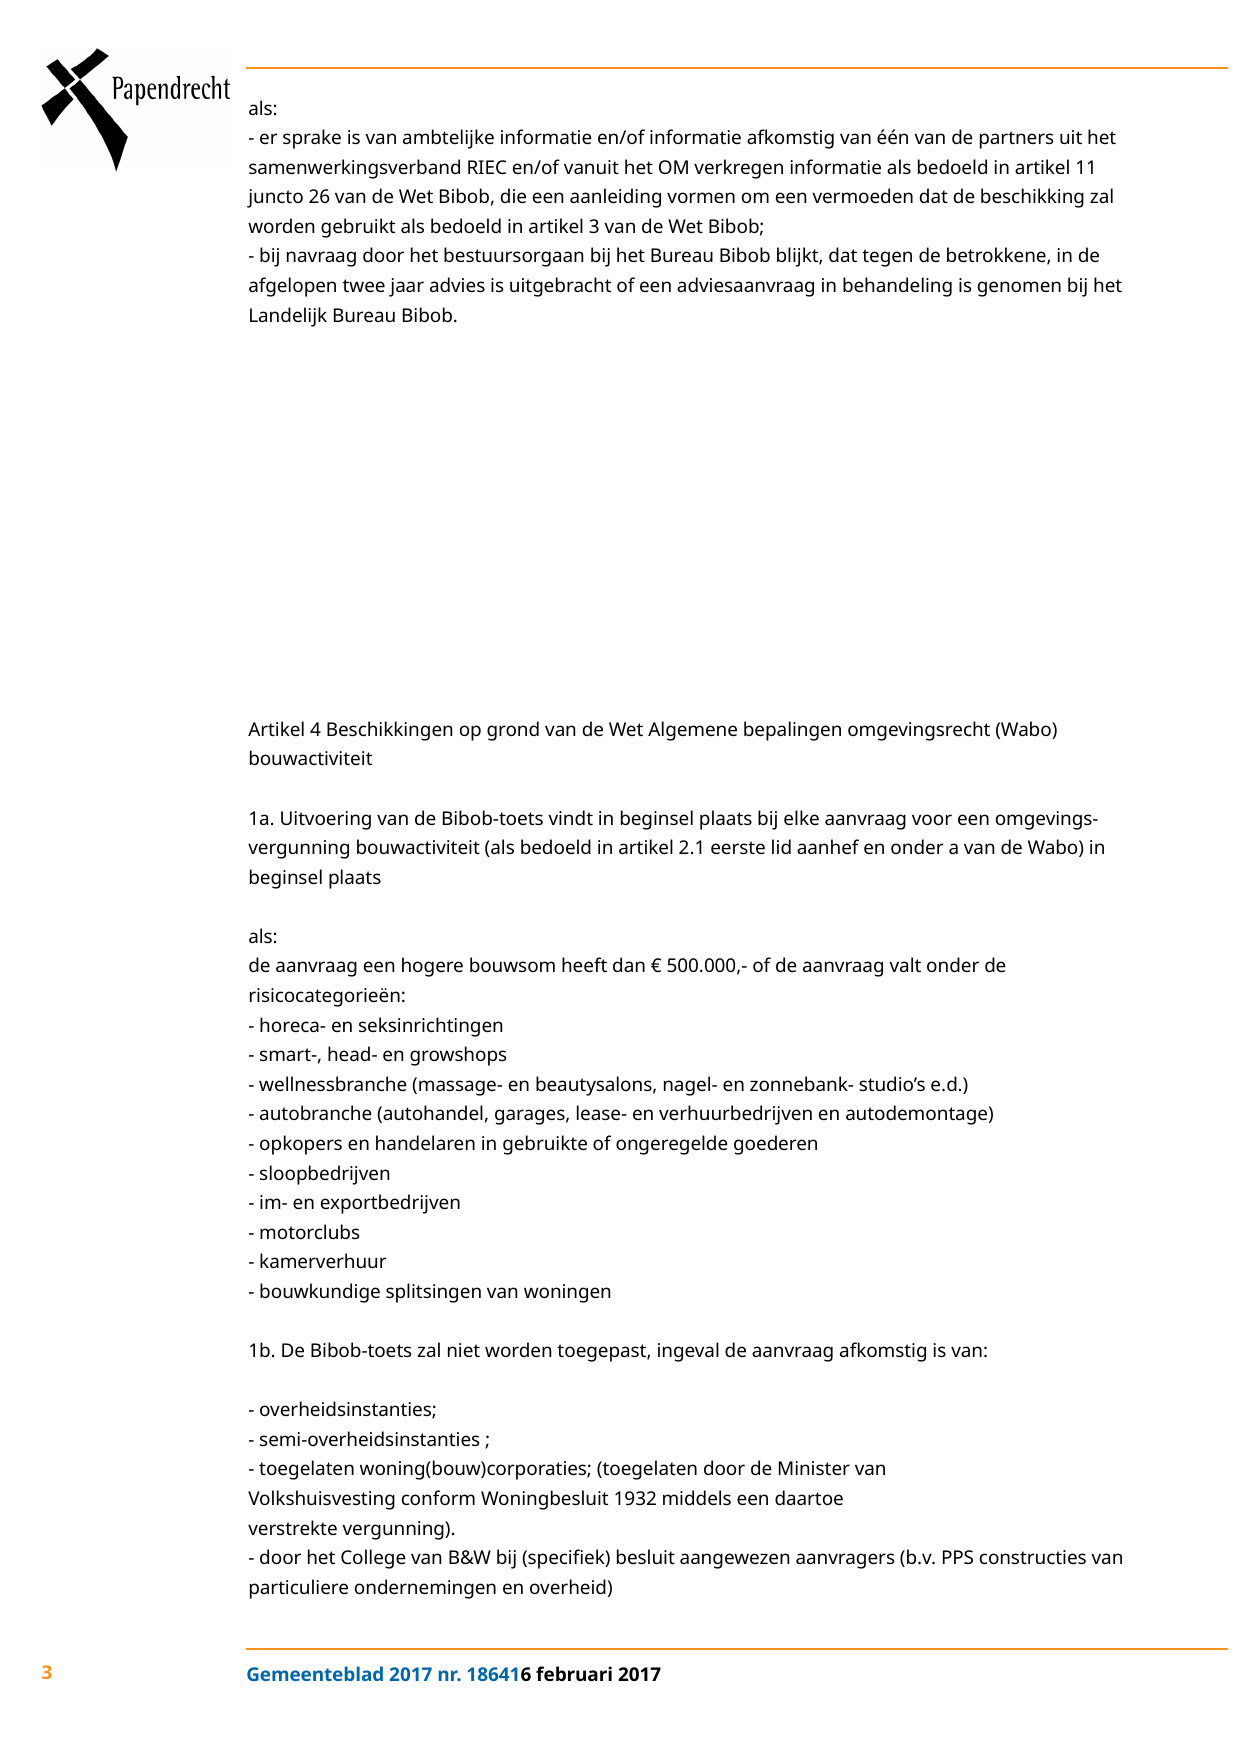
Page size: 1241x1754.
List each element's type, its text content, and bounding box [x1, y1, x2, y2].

text - bouwkundige splitsingen van woningen [248, 1278, 1152, 1304]
text Artikel 4 Beschikkingen op grond van de Wet Algemene bepalingen omgevingsrecht (Wabo) bouwactiviteit [248, 716, 1152, 771]
text - semi-overheidsinstanties ; [248, 1426, 1152, 1452]
text - door het College van B&W bij (specifiek) besluit aangewezen aanvragers (b.v. PPS constructies van particuliere ondernemingen en overheid) [248, 1544, 1152, 1600]
text - smart-, head- en growshops [248, 1041, 1152, 1067]
text 1a. Uitvoering van de Bibob-toets vindt in beginsel plaats bij elke aanvraag voor een omgevings- vergunning bouwactiviteit (als bedoeld in artikel 2.1 eerste lid aanhef en onder a van de Wabo) in beginsel plaats [248, 805, 1152, 890]
text - opkopers en handelaren in gebruikte of ongeregelde goederen [248, 1130, 1152, 1156]
text 1b. De Bibob-toets zal niet worden toegepast, ingeval de aanvraag afkomstig is van: [248, 1337, 1152, 1363]
text - wellnessbranche (massage- en beautysalons, nagel- en zonnebank- studio’s e.d.) [248, 1071, 1152, 1097]
text - motorclubs [248, 1219, 1152, 1245]
text - overheidsinstanties; [248, 1396, 1152, 1422]
text - bij navraag door het bestuursorgaan bij het Bureau Bibob blijkt, dat tegen de betrokkene, in de afgelopen twee jaar advies is uitgebracht of een adviesaanvraag in behandeling is genomen bij het Landelijk Bureau Bibob. [248, 243, 1152, 328]
text - sloopbedrijven [248, 1160, 1152, 1186]
text als: [248, 95, 1152, 121]
text Volkshuisvesting conform Woningbesluit 1932 middels een daartoe [248, 1485, 1152, 1511]
text - im- en exportbedrijven [248, 1189, 1152, 1215]
text de aanvraag een hogere bouwsom heeft dan € 500.000,- of de aanvraag valt onder de risicocategorieën: [248, 953, 1152, 1008]
text - toegelaten woning(bouw)corporaties; (toegelaten door de Minister van [248, 1456, 1152, 1481]
text - horeca- en seksinrichtingen [248, 1012, 1152, 1038]
text - er sprake is van ambtelijke informatie en/of informatie afkomstig van één van de partners uit het samenwerkingsverband RIEC en/of vanuit het OM verkregen informatie als bedoeld in artikel 11 juncto 26 van de Wet Bibob, die een aanleiding vormen om een vermoeden dat de beschikking zal worden gebruikt als bedoeld in artikel 3 van de Wet Bibob; [248, 124, 1152, 239]
text als: [248, 923, 1152, 949]
text - kamerverhuur [248, 1248, 1152, 1274]
picture [41, 47, 231, 172]
text verstrekte vergunning). [248, 1515, 1152, 1541]
text - autobranche (autohandel, garages, lease- en verhuurbedrijven en autodemontage) [248, 1101, 1152, 1126]
